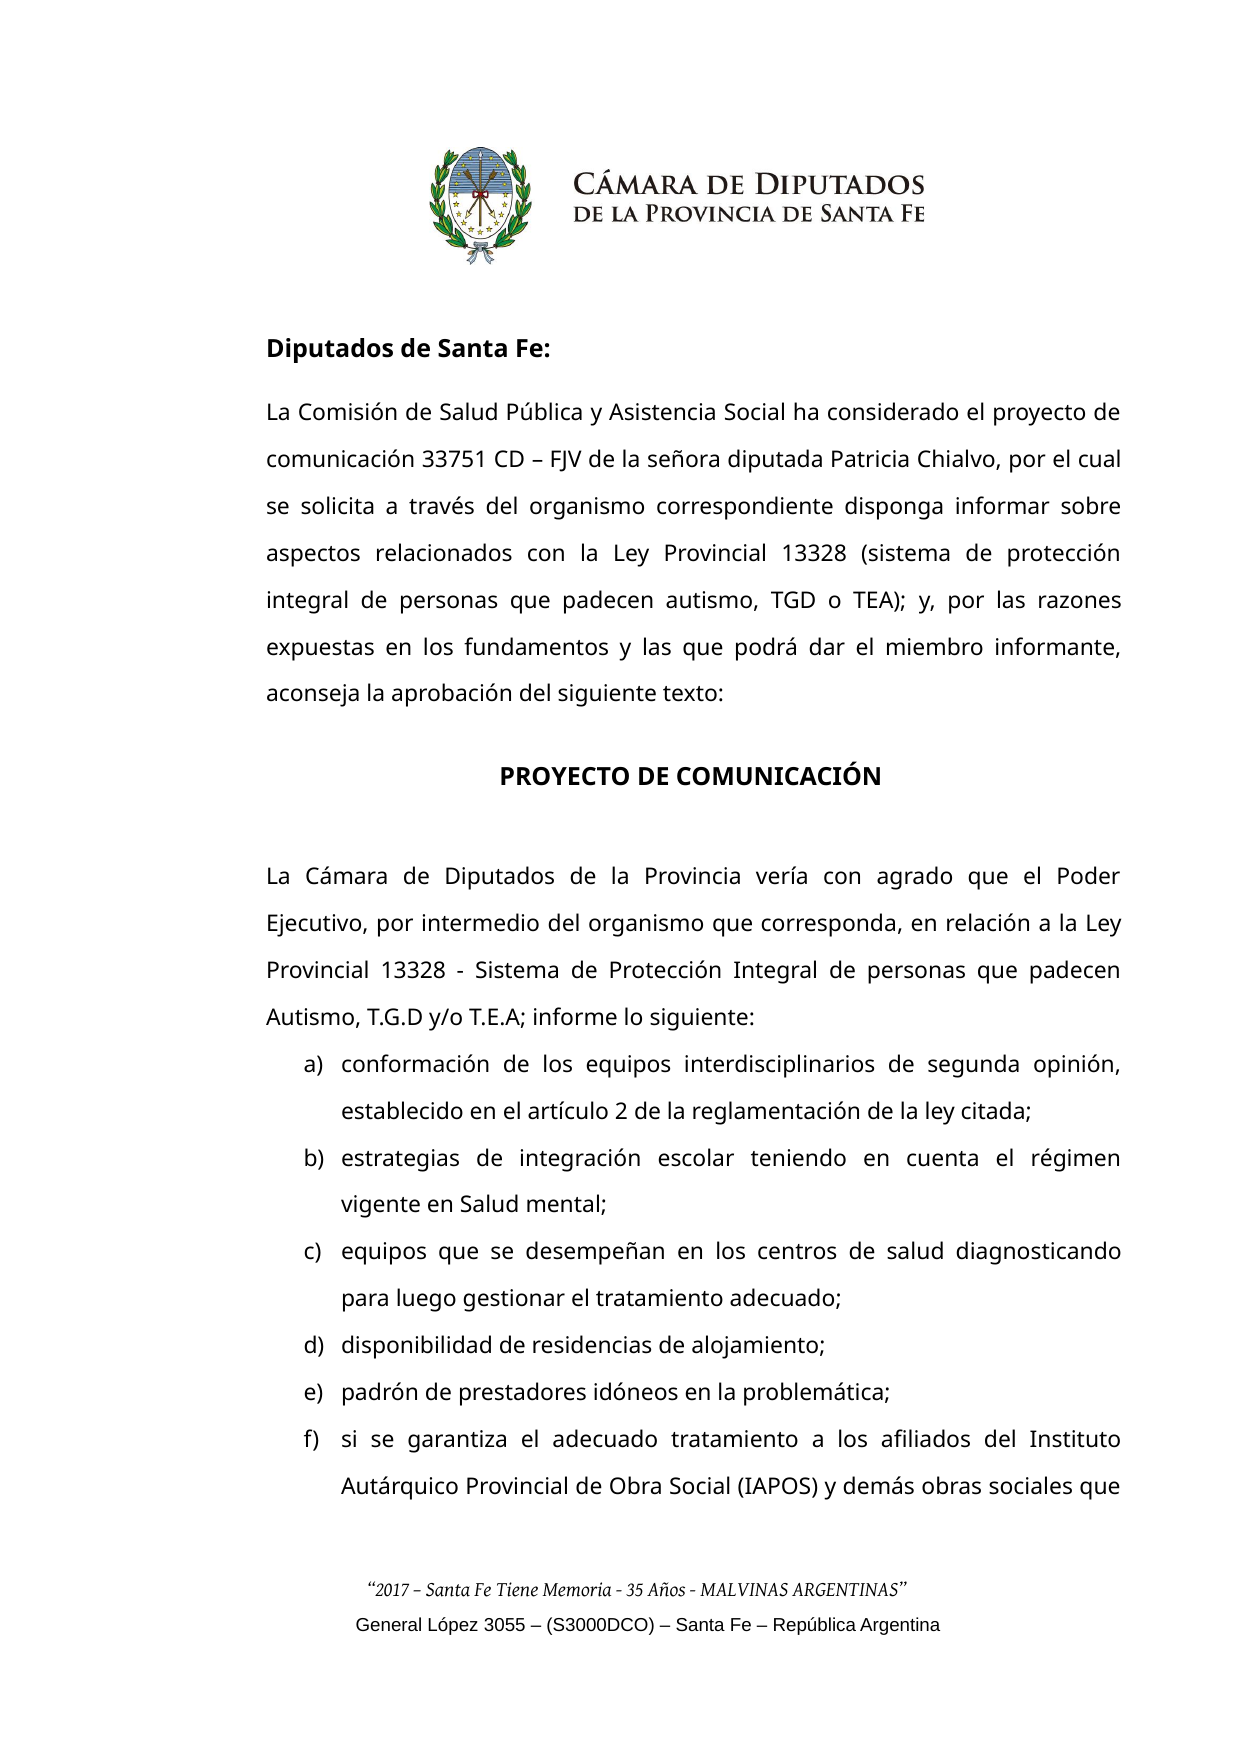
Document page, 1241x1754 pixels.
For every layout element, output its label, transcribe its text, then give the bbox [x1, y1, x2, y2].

text Diputados de Santa Fe: [266, 331, 1122, 365]
list equipos que se desempeñan en los centros de salud diagnosticando para luego gestionar el tratamiento adecuado; [303, 1235, 1122, 1313]
list estrategias de integración escolar teniendo en cuenta el régimen vigente en Salud mental; [303, 1142, 1122, 1220]
text La Cámara de Diputados de la Provincia vería con agrado que el Poder Ejecutivo, por intermedio del organismo que corresponda, en relación a la Ley Provincial 13328 - Sistema de Protección Integral de personas que padecen Autismo, T.G.D y/o T.E.A; informe lo siguiente: [266, 860, 1122, 1032]
text PROYECTO DE COMUNICACIÓN [266, 758, 1122, 792]
list si se garantiza el adecuado tratamiento a los afiliados del Instituto Autárquico Provincial de Obra Social (IAPOS) y demás obras sociales que [303, 1423, 1122, 1501]
list disponibilidad de residencias de alojamiento; [303, 1329, 1122, 1360]
text La Comisión de Salud Pública y Asistencia Social ha considerado el proyecto de comunicación 33751 CD – FJV de la señora diputada Patricia Chialvo, por el cual se solicita a través del organismo correspondiente disponga informar sobre aspectos relacionados con la Ley Provincial 13328 (sistema de protección integral de personas que padecen autismo, TGD o TEA); y, por las razones expuestas en los fundamentos y las que podrá dar el miembro informante, aconseja la aprobación del siguiente texto: [266, 396, 1122, 708]
list padrón de prestadores idóneos en la problemática; [303, 1376, 1122, 1407]
picture [429, 147, 925, 269]
list conformación de los equipos interdisciplinarios de segunda opinión, establecido en el artículo 2 de la reglamentación de la ley citada; [303, 1048, 1122, 1126]
